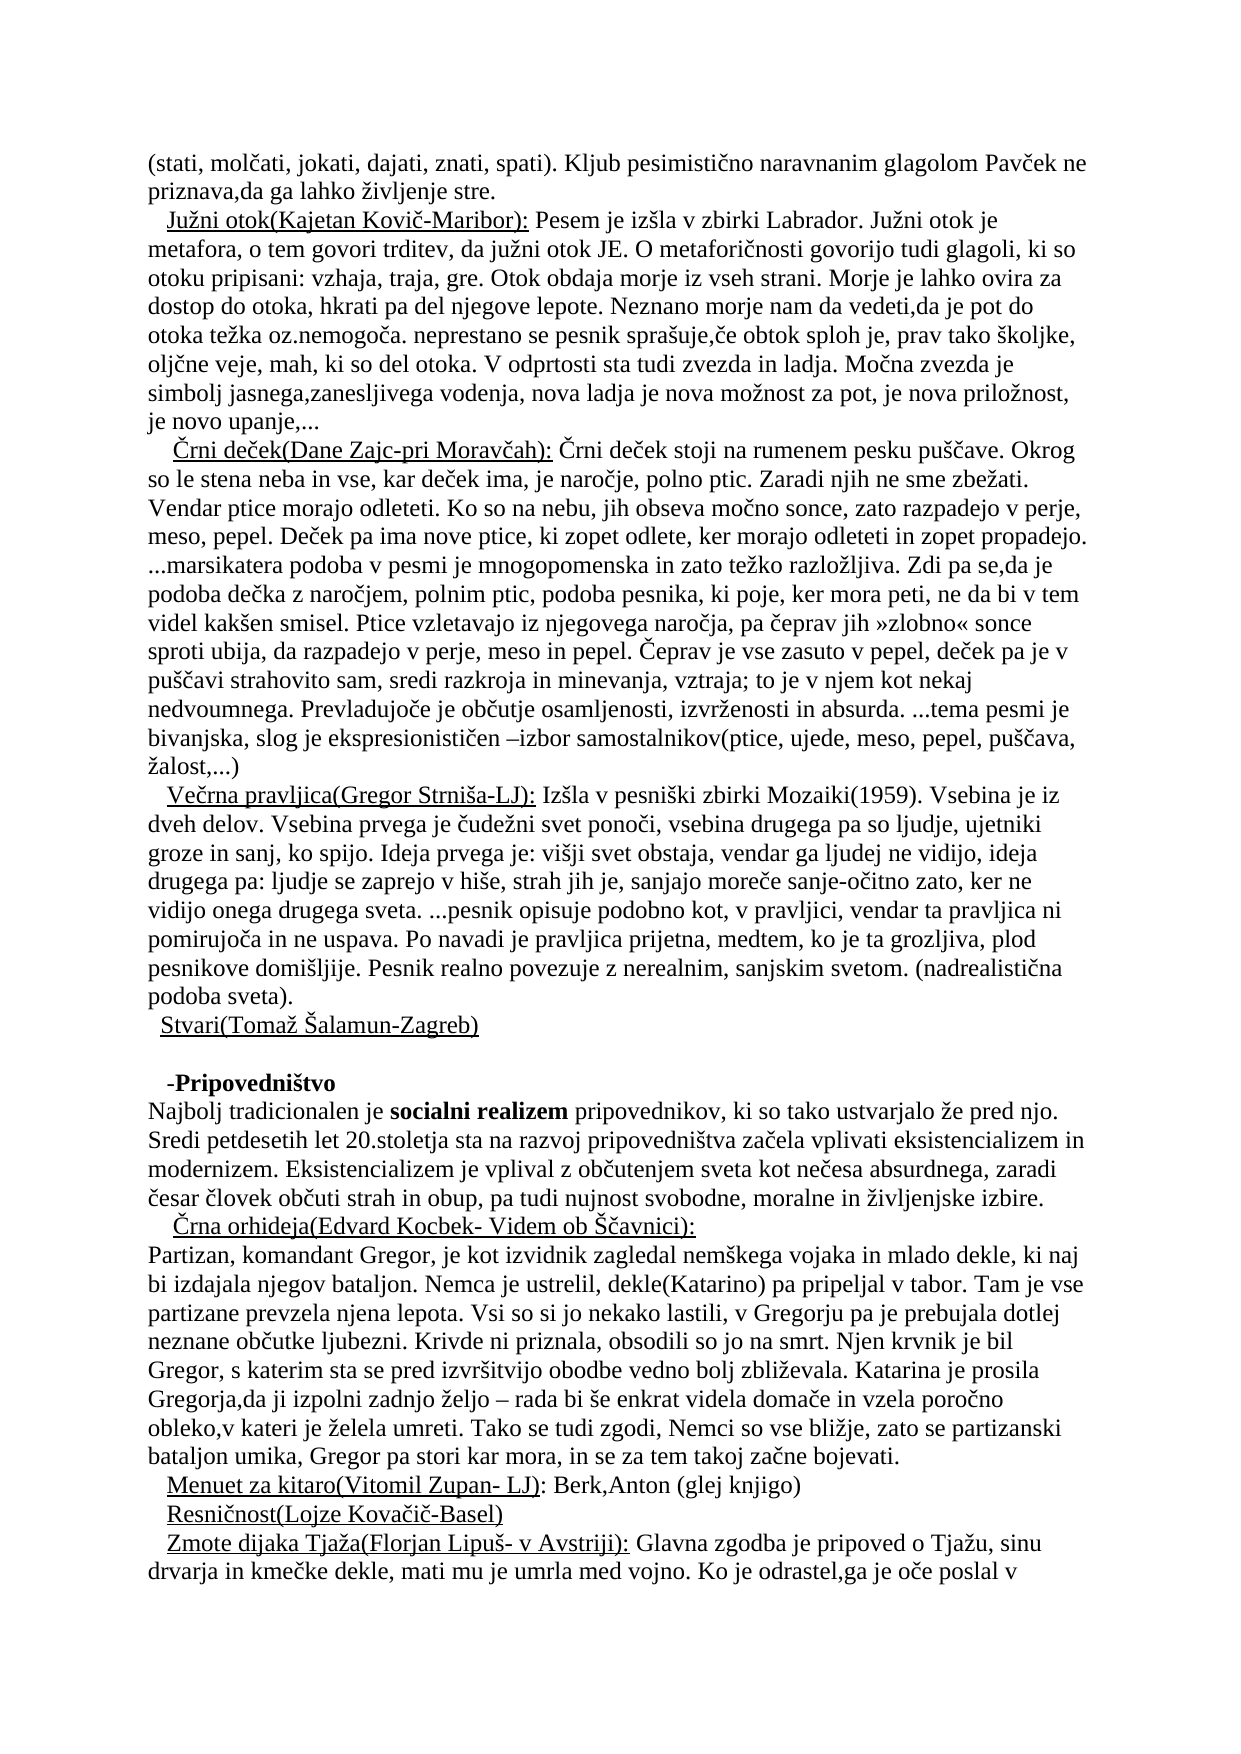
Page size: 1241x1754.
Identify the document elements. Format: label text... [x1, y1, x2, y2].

text Resničnost(Lojze Kovačič-Basel) [148, 1499, 1093, 1528]
text -Pripovedništvo [148, 1068, 1093, 1096]
text Stvari(Tomaž Šalamun-Zagreb) [148, 1010, 1093, 1039]
text Zmote dijaka Tjaža(Florjan Lipuš- v Avstriji): Glavna zgodba je pripoved o Tjažu, sinu drvarja in kmečke dekle, mati mu je umrla med vojno. Ko je odrastel,ga je oče poslal v [148, 1528, 1093, 1585]
text Večrna pravljica(Gregor Strniša-LJ): Izšla v pesniški zbirki Mozaiki(1959). Vsebina je iz dveh delov. Vsebina prvega je čudežni svet ponoči, vsebina drugega pa so ljudje, ujetniki groze in sanj, ko spijo. Ideja prvega je: višji svet obstaja, vendar ga ljudej ne vidijo, ideja drugega pa: ljudje se zaprejo v hiše, strah jih je, sanjajo moreče sanje-očitno zato, ker ne vidijo onega drugega sveta. ...pesnik opisuje podobno kot, v pravljici, vendar ta pravljica ni pomirujoča in ne uspava. Po navadi je pravljica prijetna, medtem, ko je ta grozljiva, plod pesnikove domišljije. Pesnik realno povezuje z nerealnim, sanjskim svetom. (nadrealistična podoba sveta). [148, 780, 1093, 1010]
text Najbolj tradicionalen je socialni realizem pripovednikov, ki so tako ustvarjalo že pred njo. Sredi petdesetih let 20.stoletja sta na razvoj pripovedništva začela vplivati eksistencializem in modernizem. Eksistencializem je vplival z občutenjem sveta kot nečesa absurdnega, zaradi česar človek občuti strah in obup, pa tudi nujnost svobodne, moralne in življenjske izbire. [148, 1096, 1093, 1211]
text (stati, molčati, jokati, dajati, znati, spati). Kljub pesimistično naravnanim glagolom Pavček ne priznava,da ga lahko življenje stre. [148, 148, 1093, 205]
text Menuet za kitaro(Vitomil Zupan- LJ): Berk,Anton (glej knjigo) [148, 1470, 1093, 1499]
text Črni deček(Dane Zajc-pri Moravčah): Črni deček stoji na rumenem pesku puščave. Okrog so le stena neba in vse, kar deček ima, je naročje, polno ptic. Zaradi njih ne sme zbežati. Vendar ptice morajo odleteti. Ko so na nebu, jih obseva močno sonce, zato razpadejo v perje, meso, pepel. Deček pa ima nove ptice, ki zopet odlete, ker morajo odleteti in zopet propadejo. [148, 435, 1093, 550]
text ...marsikatera podoba v pesmi je mnogopomenska in zato težko razložljiva. Zdi pa se,da je podoba dečka z naročjem, polnim ptic, podoba pesnika, ki poje, ker mora peti, ne da bi v tem videl kakšen smisel. Ptice vzletavajo iz njegovega naročja, pa čeprav jih »zlobno« sonce sproti ubija, da razpadejo v perje, meso in pepel. Čeprav je vse zasuto v pepel, deček pa je v puščavi strahovito sam, sredi razkroja in minevanja, vztraja; to je v njem kot nekaj nedvoumnega. Prevladujoče je občutje osamljenosti, izvrženosti in absurda. ...tema pesmi je bivanjska, slog je ekspresionističen –izbor samostalnikov(ptice, ujede, meso, pepel, puščava, žalost,...) [148, 550, 1093, 780]
text Južni otok(Kajetan Kovič-Maribor): Pesem je izšla v zbirki Labrador. Južni otok je metafora, o tem govori trditev, da južni otok JE. O metaforičnosti govorijo tudi glagoli, ki so otoku pripisani: vzhaja, traja, gre. Otok obdaja morje iz vseh strani. Morje je lahko ovira za dostop do otoka, hkrati pa del njegove lepote. Neznano morje nam da vedeti,da je pot do otoka težka oz.nemogoča. neprestano se pesnik sprašuje,če obtok sploh je, prav tako školjke, oljčne veje, mah, ki so del otoka. V odprtosti sta tudi zvezda in ladja. Močna zvezda je simbolj jasnega,zanesljivega vodenja, nova ladja je nova možnost za pot, je nova priložnost, je novo upanje,... [148, 205, 1093, 435]
text Črna orhideja(Edvard Kocbek- Videm ob Ščavnici): [148, 1211, 1093, 1240]
text Partizan, komandant Gregor, je kot izvidnik zagledal nemškega vojaka in mlado dekle, ki naj bi izdajala njegov bataljon. Nemca je ustrelil, dekle(Katarino) pa pripeljal v tabor. Tam je vse partizane prevzela njena lepota. Vsi so si jo nekako lastili, v Gregorju pa je prebujala dotlej neznane občutke ljubezni. Krivde ni priznala, obsodili so jo na smrt. Njen krvnik je bil Gregor, s katerim sta se pred izvršitvijo obodbe vedno bolj zbliževala. Katarina je prosila Gregorja,da ji izpolni zadnjo željo – rada bi še enkrat videla domače in vzela poročno obleko,v kateri je želela umreti. Tako se tudi zgodi, Nemci so vse bližje, zato se partizanski bataljon umika, Gregor pa stori kar mora, in se za tem takoj začne bojevati. [148, 1240, 1093, 1470]
